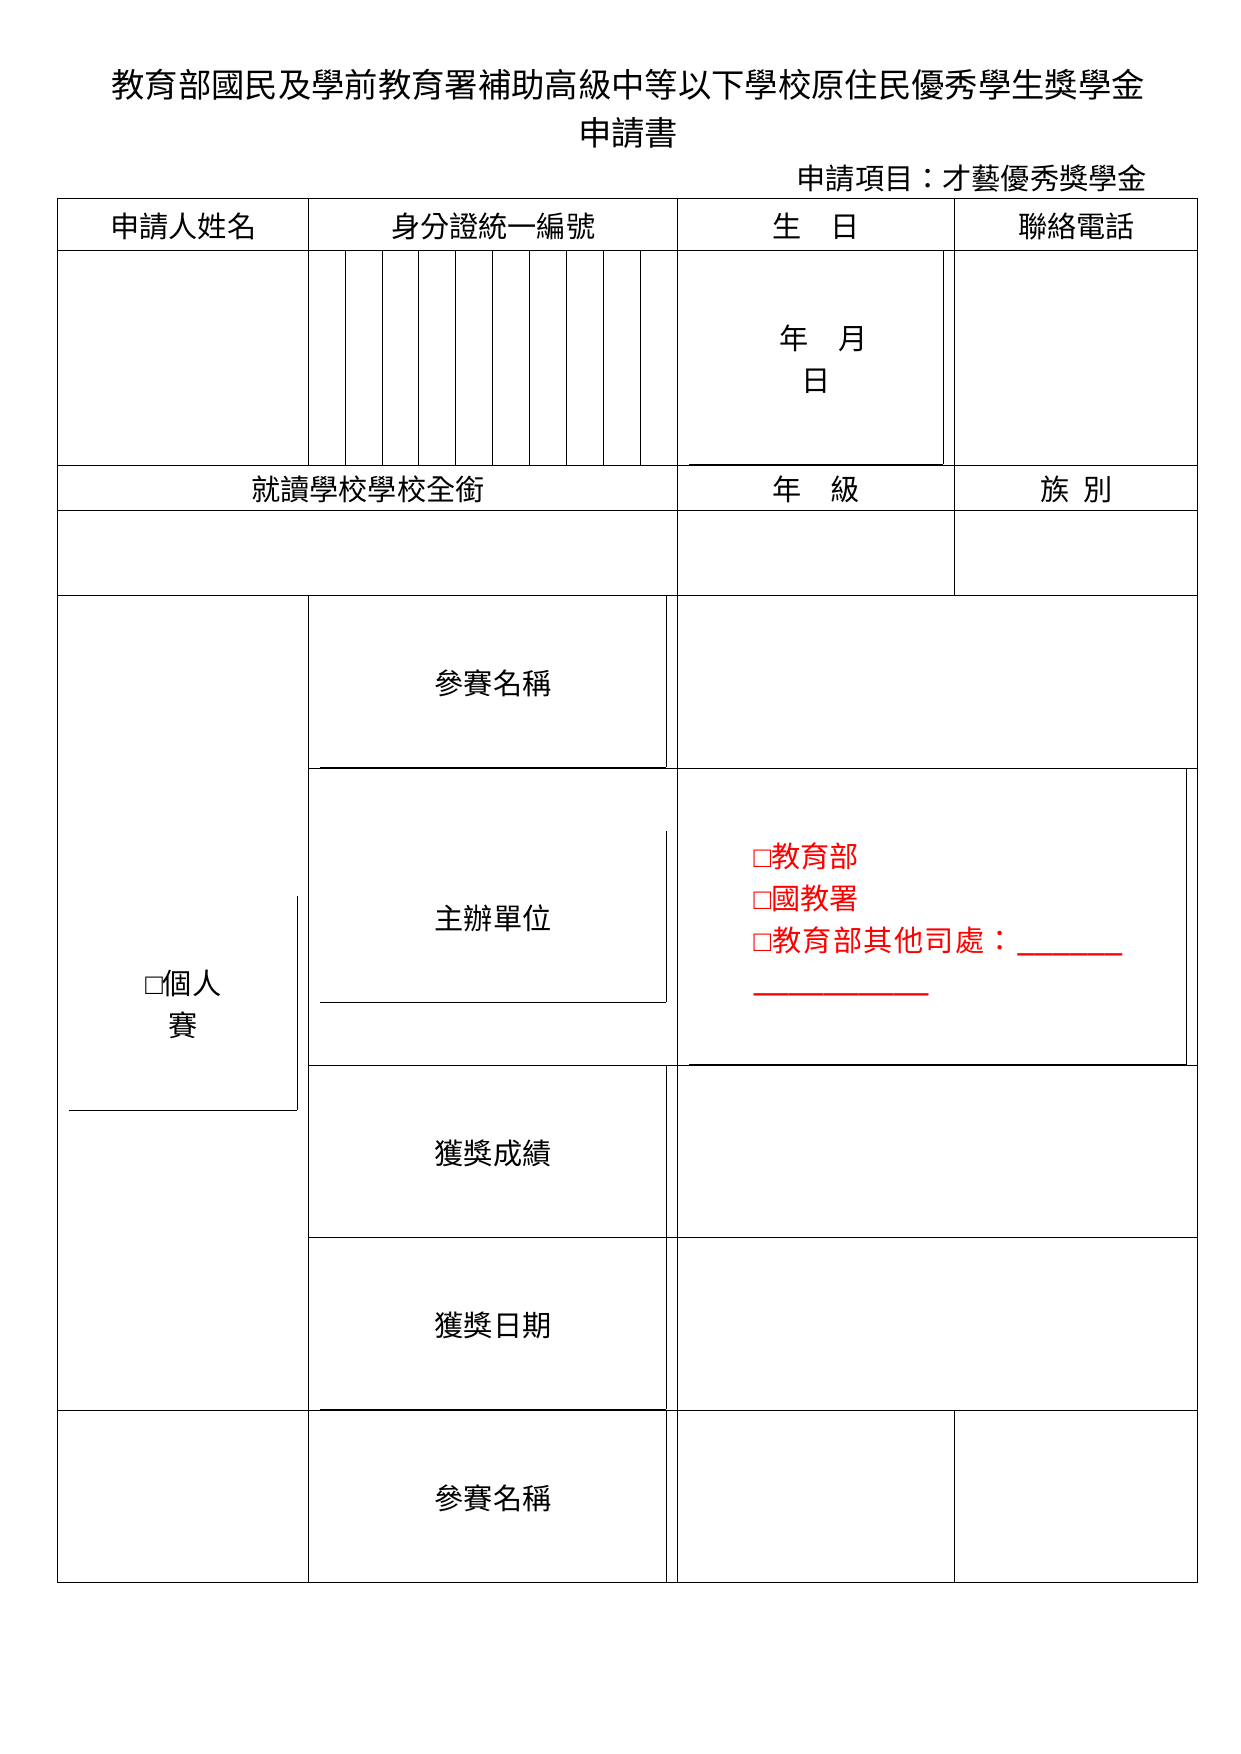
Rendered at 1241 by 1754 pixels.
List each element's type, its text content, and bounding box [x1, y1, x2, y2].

text 申請項目：才藝優秀獎學金 [109, 155, 1146, 198]
table_cell [493, 251, 529, 464]
table_cell [678, 1066, 1197, 1237]
table_cell [530, 251, 566, 464]
table_cell [678, 1411, 954, 1582]
table_cell [58, 251, 308, 464]
table_cell [309, 251, 345, 464]
table_cell □個人賽 [58, 596, 308, 1409]
table_cell 參賽名稱 [309, 1411, 666, 1582]
table_cell [667, 596, 677, 767]
table_cell [667, 1238, 677, 1409]
table_header 身分證統一編號 [309, 199, 677, 250]
table_cell [567, 251, 603, 464]
table_cell [955, 511, 1197, 595]
table_cell [641, 251, 677, 464]
table_cell 族 別 [955, 466, 1197, 510]
table_cell [419, 251, 455, 464]
table_cell 獲獎日期 [309, 1238, 666, 1409]
table_cell [1187, 769, 1197, 1064]
table_cell □教育部 □國教署 □教育部其他司處：________________ [678, 769, 1186, 1064]
table_cell 獲獎成績 [309, 1066, 666, 1237]
table_cell [944, 251, 954, 464]
table_cell 年 級 [678, 466, 954, 510]
table_cell [456, 251, 492, 464]
table_cell [58, 1411, 308, 1582]
table_cell [955, 251, 1197, 464]
table_header 生 日 [678, 199, 954, 250]
table_cell [667, 1066, 677, 1237]
table_cell [383, 251, 418, 464]
table_cell 參賽名稱 [309, 596, 666, 767]
table_header 申請人姓名 [58, 199, 308, 250]
table_cell [346, 251, 382, 464]
table_cell [604, 251, 640, 464]
table_cell [678, 596, 1197, 767]
table_cell [58, 511, 677, 595]
table_cell [955, 1411, 1197, 1582]
table_cell [667, 1411, 677, 1582]
table_header 聯絡電話 [955, 199, 1197, 250]
table_cell [678, 1238, 1197, 1409]
text 教育部國民及學前教育署補助高級中等以下學校原住民優秀學生獎學金申請書 [109, 59, 1146, 155]
table_cell 就讀學校學校全銜 [58, 466, 677, 510]
table_cell 年 月 日 [678, 251, 943, 464]
table_cell 主辦單位 [309, 769, 677, 1064]
table_cell [678, 511, 954, 595]
